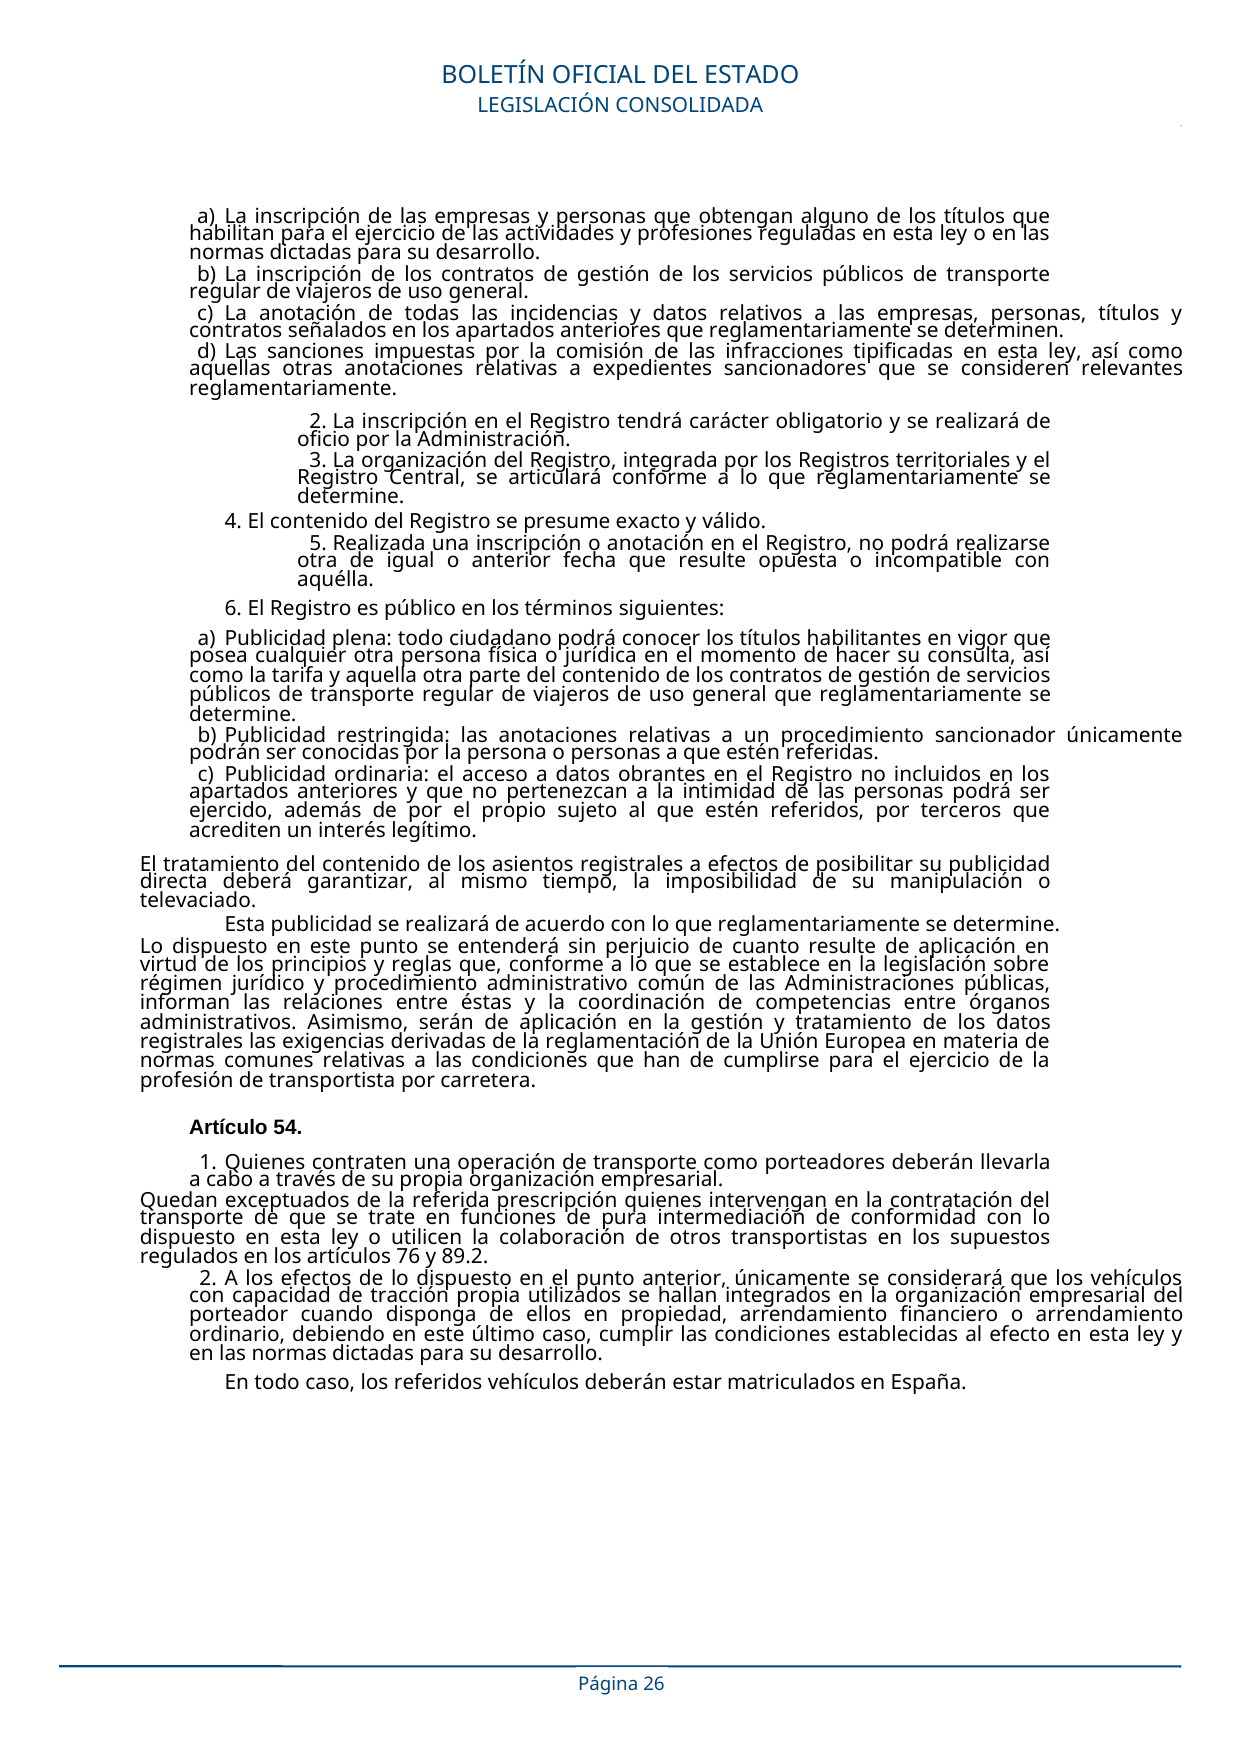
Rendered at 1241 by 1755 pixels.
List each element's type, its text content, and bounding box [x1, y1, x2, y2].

text Lo dispuesto en este punto se entenderá sin perjuicio de cuanto resulte de aplicación en virtud de los principios y reglas que, conforme a lo que se establece en la legislación sobre régimen jurídico y procedimiento administrativo común de las Administraciones públicas, informan las relaciones entre éstas y la coordinación de competencias entre órganos administrativos. Asimismo, serán de aplicación en la gestión y tratamiento de los datos registrales las exigencias derivadas de la reglamentación de la Unión Europea en materia de normas comunes relativas a las condiciones que han de cumplirse para el ejercicio de la profesión de transportista por carretera. [139, 938, 1052, 1093]
text El tratamiento del contenido de los asientos registrales a efectos de posibilitar su publicidad directa deberá garantizar, al mismo tiempo, la imposibilidad de su manipulación o televaciado. [139, 856, 1052, 913]
list Realizada una inscripción o anotación en el Registro, no podrá realizarse otra de igual o anterior fecha que resulte opuesta o incompatible con aquélla. [274, 535, 1051, 593]
list A los efectos de lo dispuesto en el punto anterior, únicamente se considerará que los vehículos con capacidad de tracción propia utilizados se hallan integrados en la organización empresarial del porteador cuando disponga de ellos en propiedad, arrendamiento financiero o arrendamiento ordinario, debiendo en este último caso, cumplir las condiciones establecidas al efecto en esta ley y en las normas dictadas para su desarrollo. [164, 1270, 1184, 1366]
list La organización del Registro, integrada por los Registros territoriales y el Registro Central, se articulará conforme a lo que reglamentariamente se determine. [274, 452, 1051, 510]
list La anotación de todas las incidencias y datos relativos a las empresas, personas, títulos y contratos señalados en los apartados anteriores que reglamentariamente se determinen. [161, 304, 1184, 343]
list La inscripción de las empresas y personas que obtengan alguno de los títulos que habilitan para el ejercicio de las actividades y profesiones reguladas en esta ley o en las normas dictadas para su desarrollo. [161, 208, 1051, 266]
list Quienes contraten una operación de transporte como porteadores deberán llevarla a cabo a través de su propia organización empresarial. [164, 1154, 1052, 1192]
list La inscripción de los contratos de gestión de los servicios públicos de transporte regular de viajeros de uso general. [161, 266, 1052, 304]
list El Registro es público en los términos siguientes: [224, 593, 1184, 621]
list La inscripción en el Registro tendrá carácter obligatorio y se realizará de oficio por la Administración. [274, 413, 1052, 452]
list Publicidad ordinaria: el acceso a datos obrantes en el Registro no incluidos en los apartados anteriores y que no pertenezcan a la intimidad de las personas podrá ser ejercido, además de por el propio sujeto al que estén referidos, por terceros que acrediten un interés legítimo. [162, 766, 1052, 843]
list Las sanciones impuestas por la comisión de las infracciones tipificadas en esta ley, así como aquellas otras anotaciones relativas a expedientes sancionadores que se consideren relevantes reglamentariamente. [161, 343, 1184, 401]
list El contenido del Registro se presume exacto y válido. [224, 510, 1184, 533]
text En todo caso, los referidos vehículos deberán estar matriculados en España. [224, 1366, 1184, 1395]
text Esta publicidad se realizará de acuerdo con lo que reglamentariamente se determine. [224, 913, 1184, 936]
subtitle Artículo 54. [189, 1115, 1184, 1139]
list Publicidad restringida: las anotaciones relativas a un procedimiento sancionador únicamente podrán ser conocidas por la persona o personas a que estén referidas. [162, 727, 1184, 766]
text Quedan exceptuados de la referida prescripción quienes intervengan en la contratación del transporte de que se trate en funciones de pura intermediación de conformidad con lo dispuesto en esta ley o utilicen la colaboración de otros transportistas en los supuestos regulados en los artículos 76 y 89.2. [139, 1192, 1052, 1270]
list Publicidad plena: todo ciudadano podrá conocer los títulos habilitantes en vigor que posea cualquier otra persona física o jurídica en el momento de hacer su consulta, así como la tarifa y aquella otra parte del contenido de los contratos de gestión de servicios públicos de transporte regular de viajeros de uso general que reglamentariamente se determine. [162, 630, 1052, 727]
